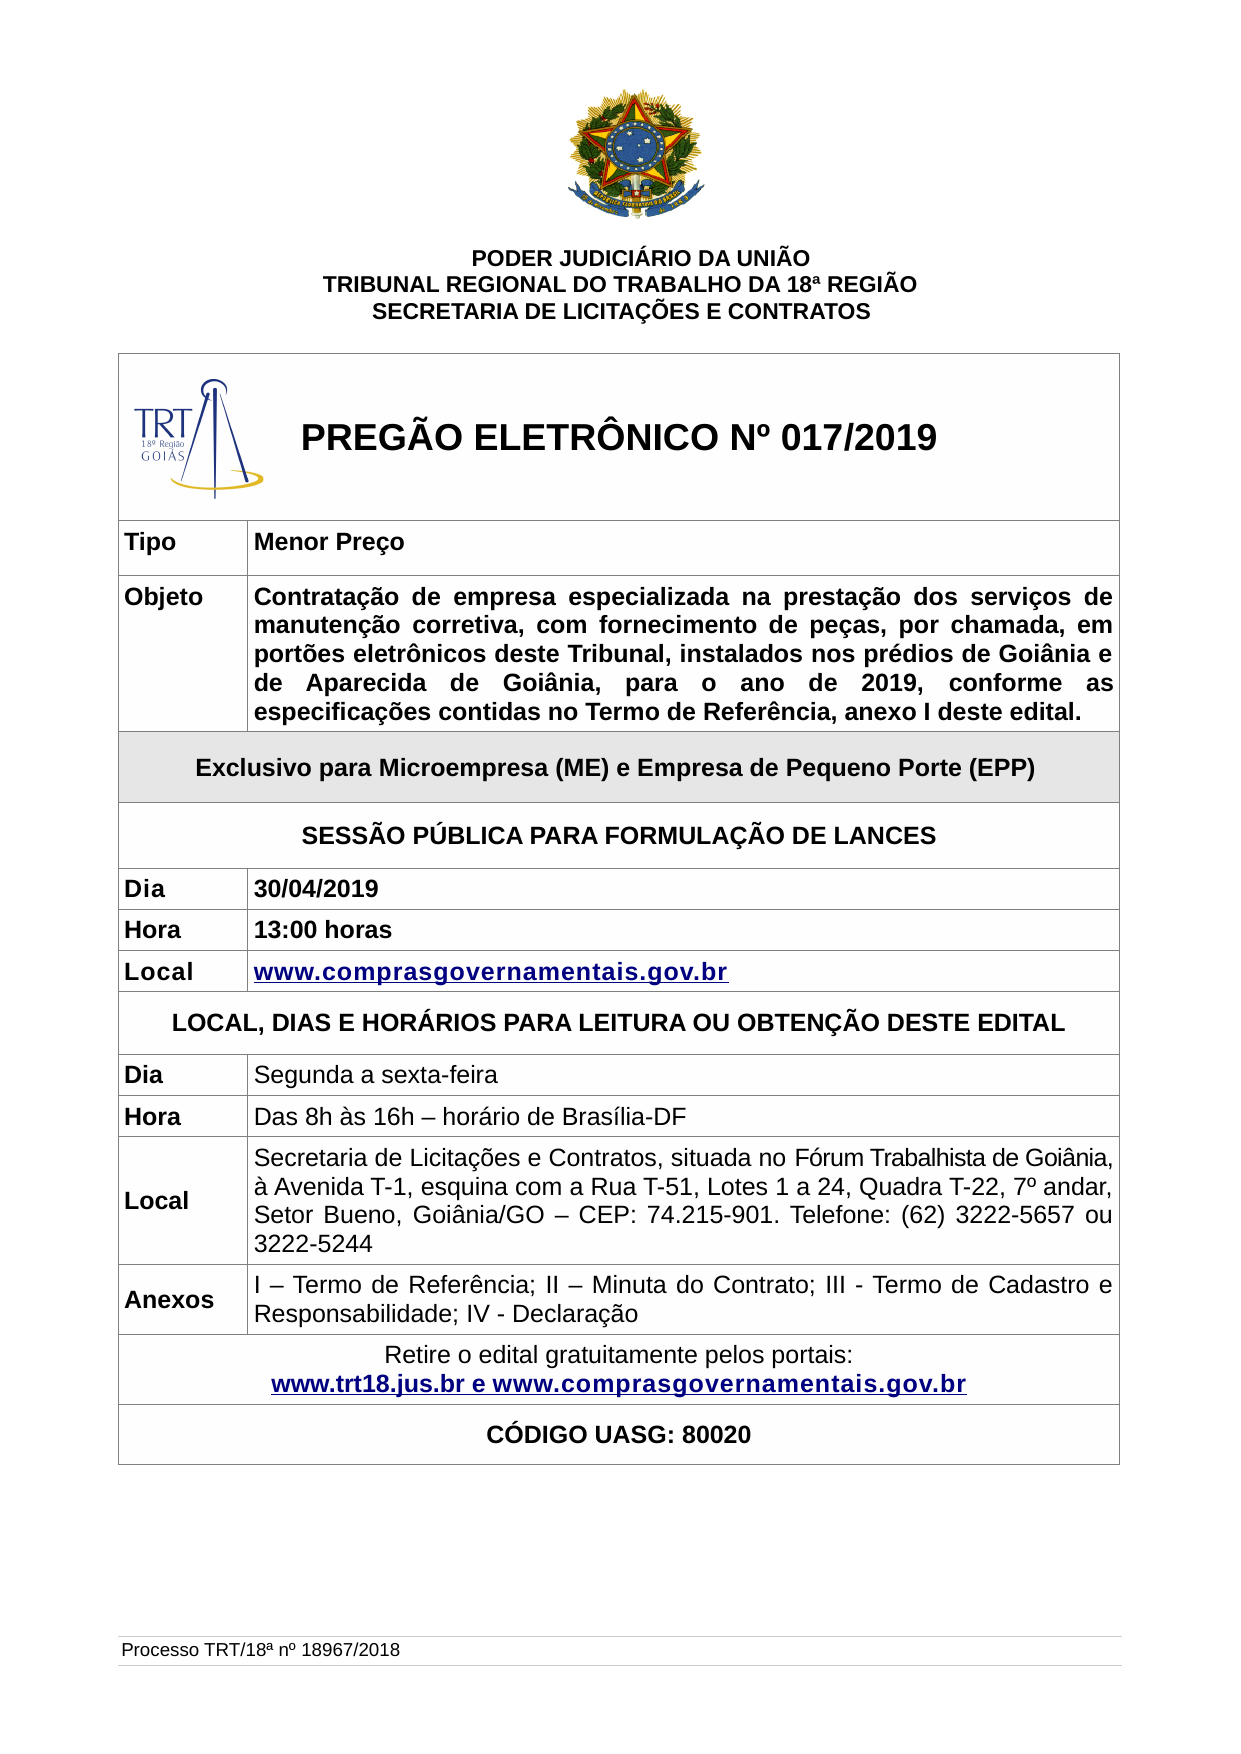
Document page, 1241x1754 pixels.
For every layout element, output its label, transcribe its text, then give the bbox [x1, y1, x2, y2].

table_cell Segunda a sexta-feira [248, 1055, 1119, 1095]
table_cell 13:00 horas [248, 910, 1119, 950]
table_cell Retire o edital gratuitamente pelos portais: www.trt18.jus.br e www.comprasgovernamentais.gov.br [119, 1335, 1119, 1403]
table_cell Menor Preço [248, 521, 1119, 575]
table_cell LOCAL, DIAS E HORÁRIOS PARA LEITURA OU OBTENÇÃO DESTE EDITAL [119, 992, 1119, 1053]
table_cell Hora [119, 910, 247, 950]
table_cell 30/04/2019 [248, 869, 1119, 909]
text SECRETARIA DE LICITAÇÕES E CONTRATOS [118, 298, 1124, 324]
table_cell Hora [119, 1096, 247, 1136]
table_cell Das 8h às 16h – horário de Brasília-DF [248, 1096, 1119, 1136]
table_cell Local [119, 951, 247, 991]
table_cell Dia [119, 1055, 247, 1095]
table_cell Anexos [119, 1265, 247, 1333]
table_cell CÓDIGO UASG: 80020 [119, 1405, 1119, 1464]
table_cell SESSÃO PÚBLICA PARA FORMULAÇÃO DE LANCES [119, 803, 1119, 867]
table_cell Dia [119, 869, 247, 909]
table_cell www.comprasgovernamentais.gov.br [248, 951, 1119, 991]
table_cell Objeto [119, 576, 247, 731]
table_cell I – Termo de Referência; II – Minuta do Contrato; III - Termo de Cadastro e Responsabilidade; IV - Declaração [248, 1265, 1119, 1333]
text TRIBUNAL REGIONAL DO TRABALHO DA 18ª REGIÃO [116, 271, 1124, 298]
table_cell Secretaria de Licitações e Contratos, situada no Fórum Trabalhista de Goiânia, à Avenida T-1, esquina com a Rua T-51, Lotes 1 a 24, Quadra T-22, 7º andar, Setor Bueno, Goiânia/GO – CEP: 74.215-901. Telefone: (62) 3222-5657 ou 3222-5244 [248, 1137, 1119, 1263]
table_cell Contratação de empresa especializada na prestação dos serviços de manutenção corretiva, com fornecimento de peças, por chamada, em portões eletrônicos deste Tribunal, instalados nos prédios de Goiânia e de Aparecida de Goiânia, para o ano de 2019, conforme as especificações contidas no Termo de Referência, anexo I deste edital. [248, 576, 1119, 731]
table_header PREGÃO ELETRÔNICO Nº 017/2019 [119, 380, 1119, 520]
table_cell Tipo [119, 521, 247, 575]
table_cell Local [119, 1137, 247, 1263]
table_cell Exclusivo para Microempresa (ME) e Empresa de Pequeno Porte (EPP) [119, 732, 1119, 802]
table_header [119, 354, 1119, 379]
picture [134, 379, 264, 499]
text PODER JUDICIÁRIO DA UNIÃO [160, 245, 1122, 271]
